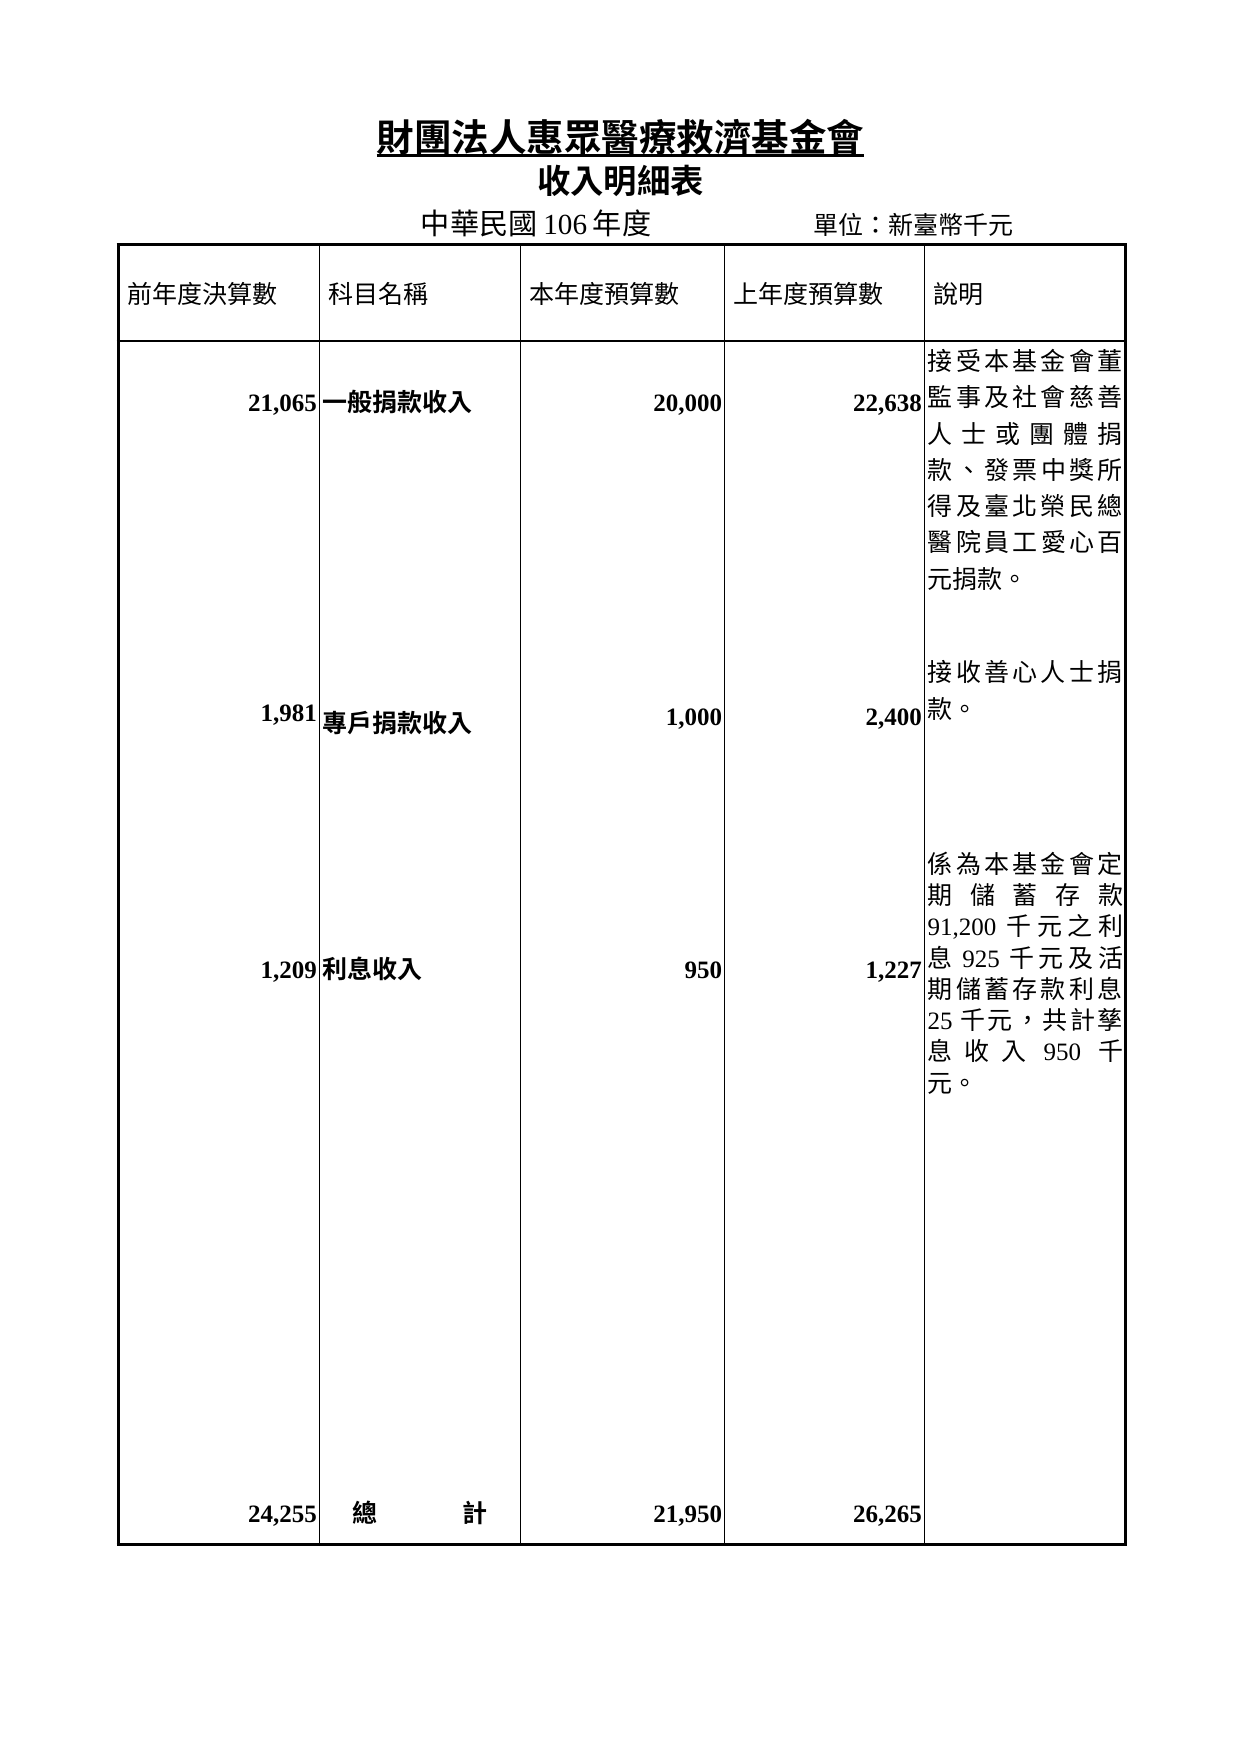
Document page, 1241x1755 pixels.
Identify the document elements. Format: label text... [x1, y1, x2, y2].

table_cell [320, 1219, 520, 1266]
table_cell [521, 1163, 724, 1218]
table_cell [925, 1381, 1124, 1437]
table_cell [725, 1266, 924, 1314]
table_cell [120, 1314, 319, 1381]
table_cell [925, 1493, 1124, 1543]
table_cell [725, 1381, 924, 1437]
text 中華民國106年度 單位：新臺幣千元 [118, 201, 1122, 243]
table_cell [521, 1381, 724, 1437]
table_cell [320, 1163, 520, 1218]
table_cell [521, 1266, 724, 1314]
text 財團法人惠眾醫療救濟基金會 [118, 118, 1122, 160]
table_cell [320, 1314, 520, 1381]
table_cell [725, 1219, 924, 1266]
table_cell [725, 1437, 924, 1493]
table_cell 1,981 [120, 471, 319, 754]
table_header 說明 [925, 246, 1124, 340]
table_cell [521, 1437, 724, 1493]
table_cell [120, 1107, 319, 1163]
table_cell 一般捐款收入 [320, 342, 520, 471]
table_cell [725, 1163, 924, 1218]
table_cell [320, 1381, 520, 1437]
table_cell [521, 1219, 724, 1266]
table_cell [925, 1107, 1124, 1163]
table_cell 2,400 [725, 471, 924, 754]
table_cell [521, 754, 724, 840]
table_cell [320, 754, 520, 840]
table_cell [725, 754, 924, 840]
table_cell [120, 1266, 319, 1314]
table_cell 係為本基金會定期儲蓄存款91,200千元之利息925千元及活期儲蓄存款利息25千元，共計孳息收入950千元。 [925, 840, 1124, 1107]
table_cell 專戶捐款收入 [320, 471, 520, 754]
table_cell [925, 1266, 1124, 1314]
table_cell 24,255 [120, 1493, 319, 1543]
table_cell [725, 1314, 924, 1381]
table_cell 1,227 [725, 840, 924, 1107]
table_cell [925, 754, 1124, 840]
table_cell 22,638 [725, 342, 924, 471]
table_cell 接受本基金會董監事及社會慈善人士或團體捐款、發票中獎所得及臺北榮民總醫院員工愛心百元捐款。 接收善心人士捐款。 [925, 342, 1124, 754]
table_cell [925, 1437, 1124, 1493]
table_cell 總 計 [320, 1493, 520, 1543]
table_cell 20,000 [521, 342, 724, 471]
table_cell 26,265 [725, 1493, 924, 1543]
table_cell [120, 1219, 319, 1266]
table_header 科目名稱 [320, 246, 520, 340]
table_cell [725, 1107, 924, 1163]
table_cell [521, 1107, 724, 1163]
table_header 本年度預算數 [521, 246, 724, 340]
table_cell [925, 1219, 1124, 1266]
table_cell 950 [521, 840, 724, 1107]
table_cell [120, 1381, 319, 1437]
table_cell 利息收入 [320, 840, 520, 1107]
table_header 上年度預算數 [725, 246, 924, 340]
table_cell 1,000 [521, 471, 724, 754]
table_cell [120, 754, 319, 840]
table_cell [320, 1107, 520, 1163]
table_cell [320, 1437, 520, 1493]
table_cell [925, 1314, 1124, 1381]
table_cell 21,950 [521, 1493, 724, 1543]
table_cell [120, 1437, 319, 1493]
table_cell [521, 1314, 724, 1381]
table_cell [120, 1163, 319, 1218]
table_cell [320, 1266, 520, 1314]
table_header 前年度決算數 [120, 246, 319, 340]
table_cell [925, 1163, 1124, 1218]
table_cell 21,065 [120, 342, 319, 471]
table_cell 1,209 [120, 840, 319, 1107]
text 收入明細表 [118, 160, 1122, 201]
